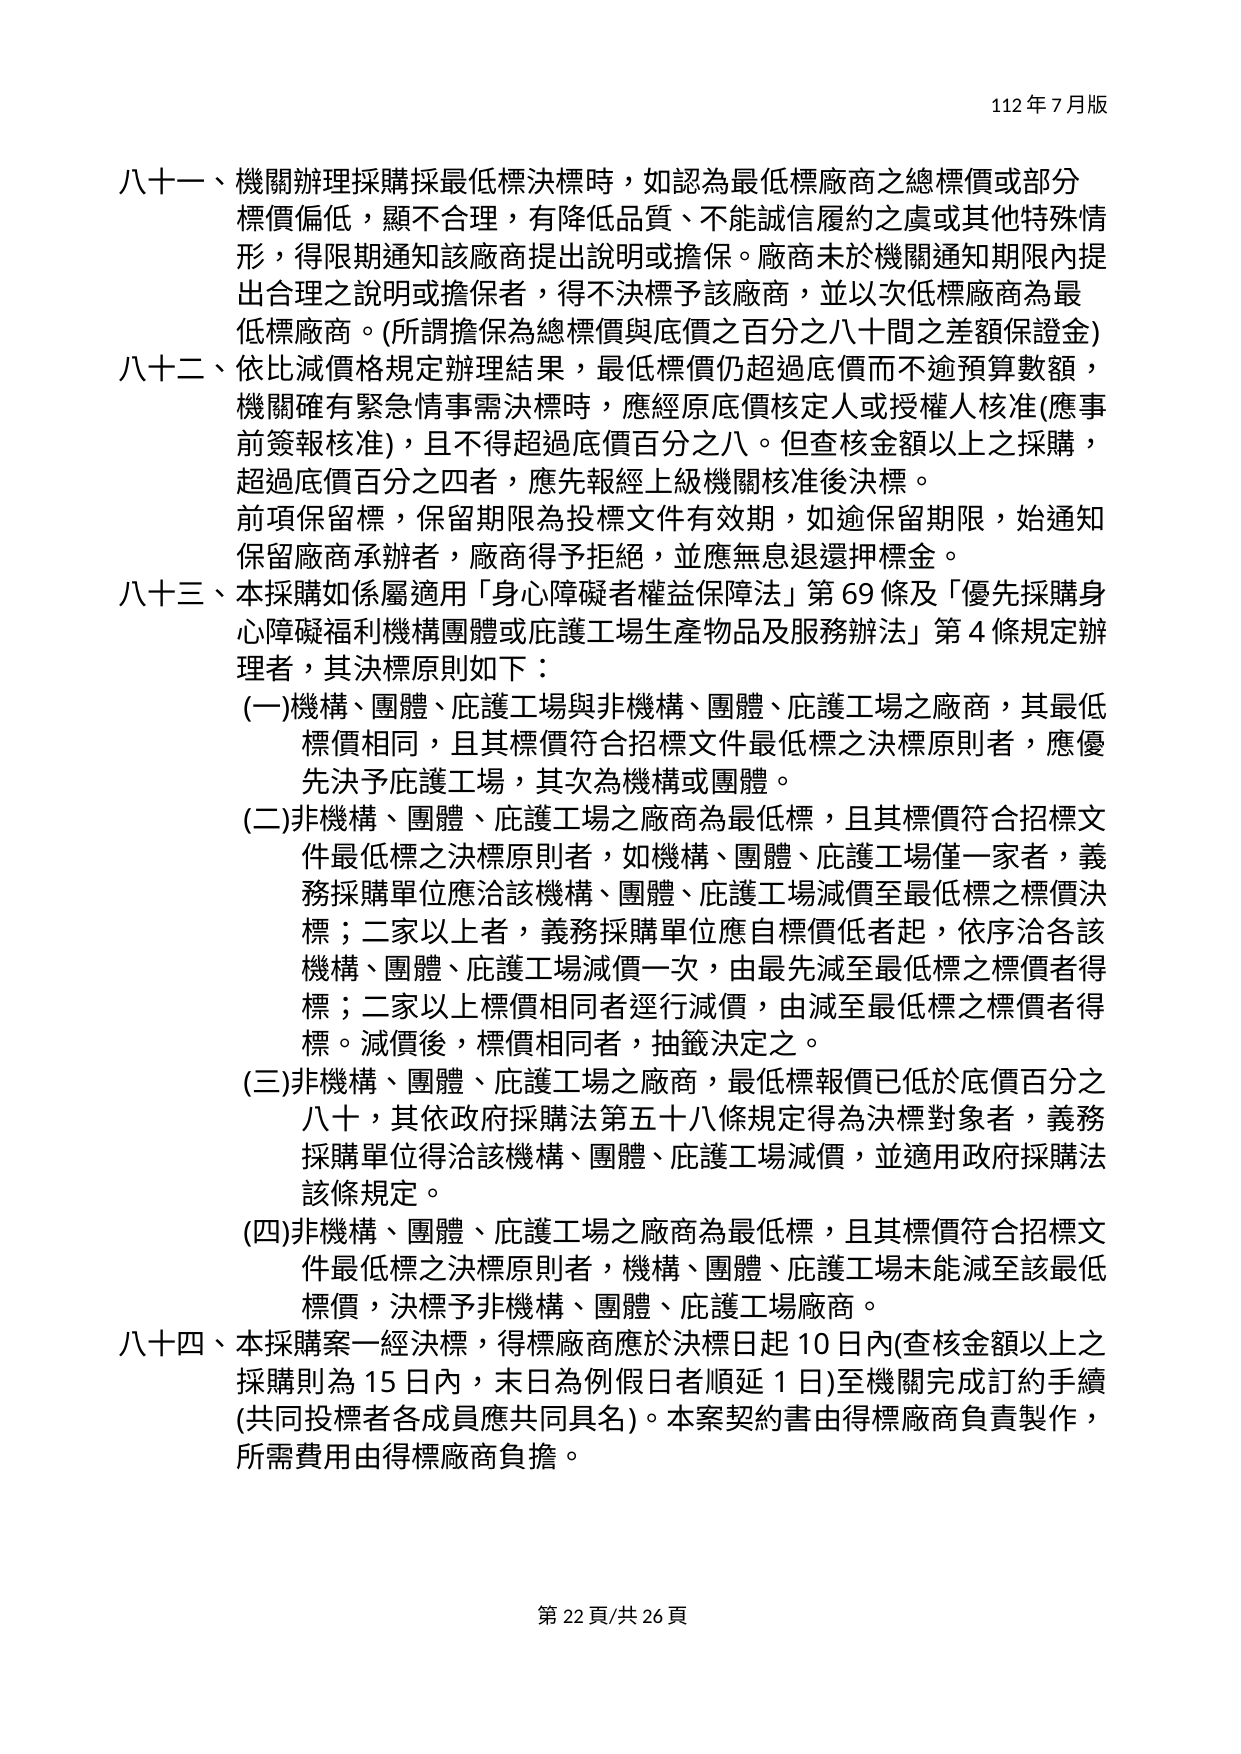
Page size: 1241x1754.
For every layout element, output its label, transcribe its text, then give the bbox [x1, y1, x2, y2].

text (一)機構、團體、庇護工場與非機構、團體、庇護工場之廠商，其最低標價相同，且其標價符合招標文件最低標之決標原則者，應優先決予庇護工場，其次為機構或團體。 [243, 687, 1107, 800]
text (四)非機構、團體、庇護工場之廠商為最低標，且其標價符合招標文件最低標之決標原則者，機構、團體、庇護工場未能減至該最低標價，決標予非機構、團體、庇護工場廠商。 [243, 1212, 1107, 1325]
text (三)非機構、團體、庇護工場之廠商，最低標報價已低於底價百分之八十，其依政府採購法第五十八條規定得為決標對象者，義務採購單位得洽該機構、團體、庇護工場減價，並適用政府採購法該條規定。 [243, 1062, 1107, 1212]
list 機關辦理採購採最低標決標時，如認為最低標廠商之總標價或部分標價偏低，顯不合理，有降低品質、不能誠信履約之虞或其他特殊情形，得限期通知該廠商提出說明或擔保。廠商未於機關通知期限內提出合理之說明或擔保者，得不決標予該廠商，並以次低標廠商為最低標廠商。(所謂擔保為總標價與底價之百分之八十間之差額保證金) [118, 162, 1107, 350]
text (二)非機構、團體、庇護工場之廠商為最低標，且其標價符合招標文件最低標之決標原則者，如機構、團體、庇護工場僅一家者，義務採購單位應洽該機構、團體、庇護工場減價至最低標之標價決標；二家以上者，義務採購單位應自標價低者起，依序洽各該機構、團體、庇護工場減價一次，由最先減至最低標之標價者得標；二家以上標價相同者逕行減價，由減至最低標之標價者得標。減價後，標價相同者，抽籤決定之。 [243, 800, 1107, 1062]
list 本採購如係屬適用「身心障礙者權益保障法」第69條及「優先採購身心障礙福利機構團體或庇護工場生產物品及服務辦法」第4條規定辦理者，其決標原則如下： [118, 575, 1107, 687]
text 前項保留標，保留期限為投標文件有效期，如逾保留期限，始通知保留廠商承辦者，廠商得予拒絕，並應無息退還押標金。 [236, 500, 1107, 575]
list 本採購案一經決標，得標廠商應於決標日起10日內(查核金額以上之採購則為15日內，末日為例假日者順延1日)至機關完成訂約手續(共同投標者各成員應共同具名)。本案契約書由得標廠商負責製作，所需費用由得標廠商負擔。 [118, 1325, 1107, 1475]
list 依比減價格規定辦理結果，最低標價仍超過底價而不逾預算數額，機關確有緊急情事需決標時，應經原底價核定人或授權人核准(應事前簽報核准)，且不得超過底價百分之八。但查核金額以上之採購，超過底價百分之四者，應先報經上級機關核准後決標。 [118, 350, 1107, 500]
